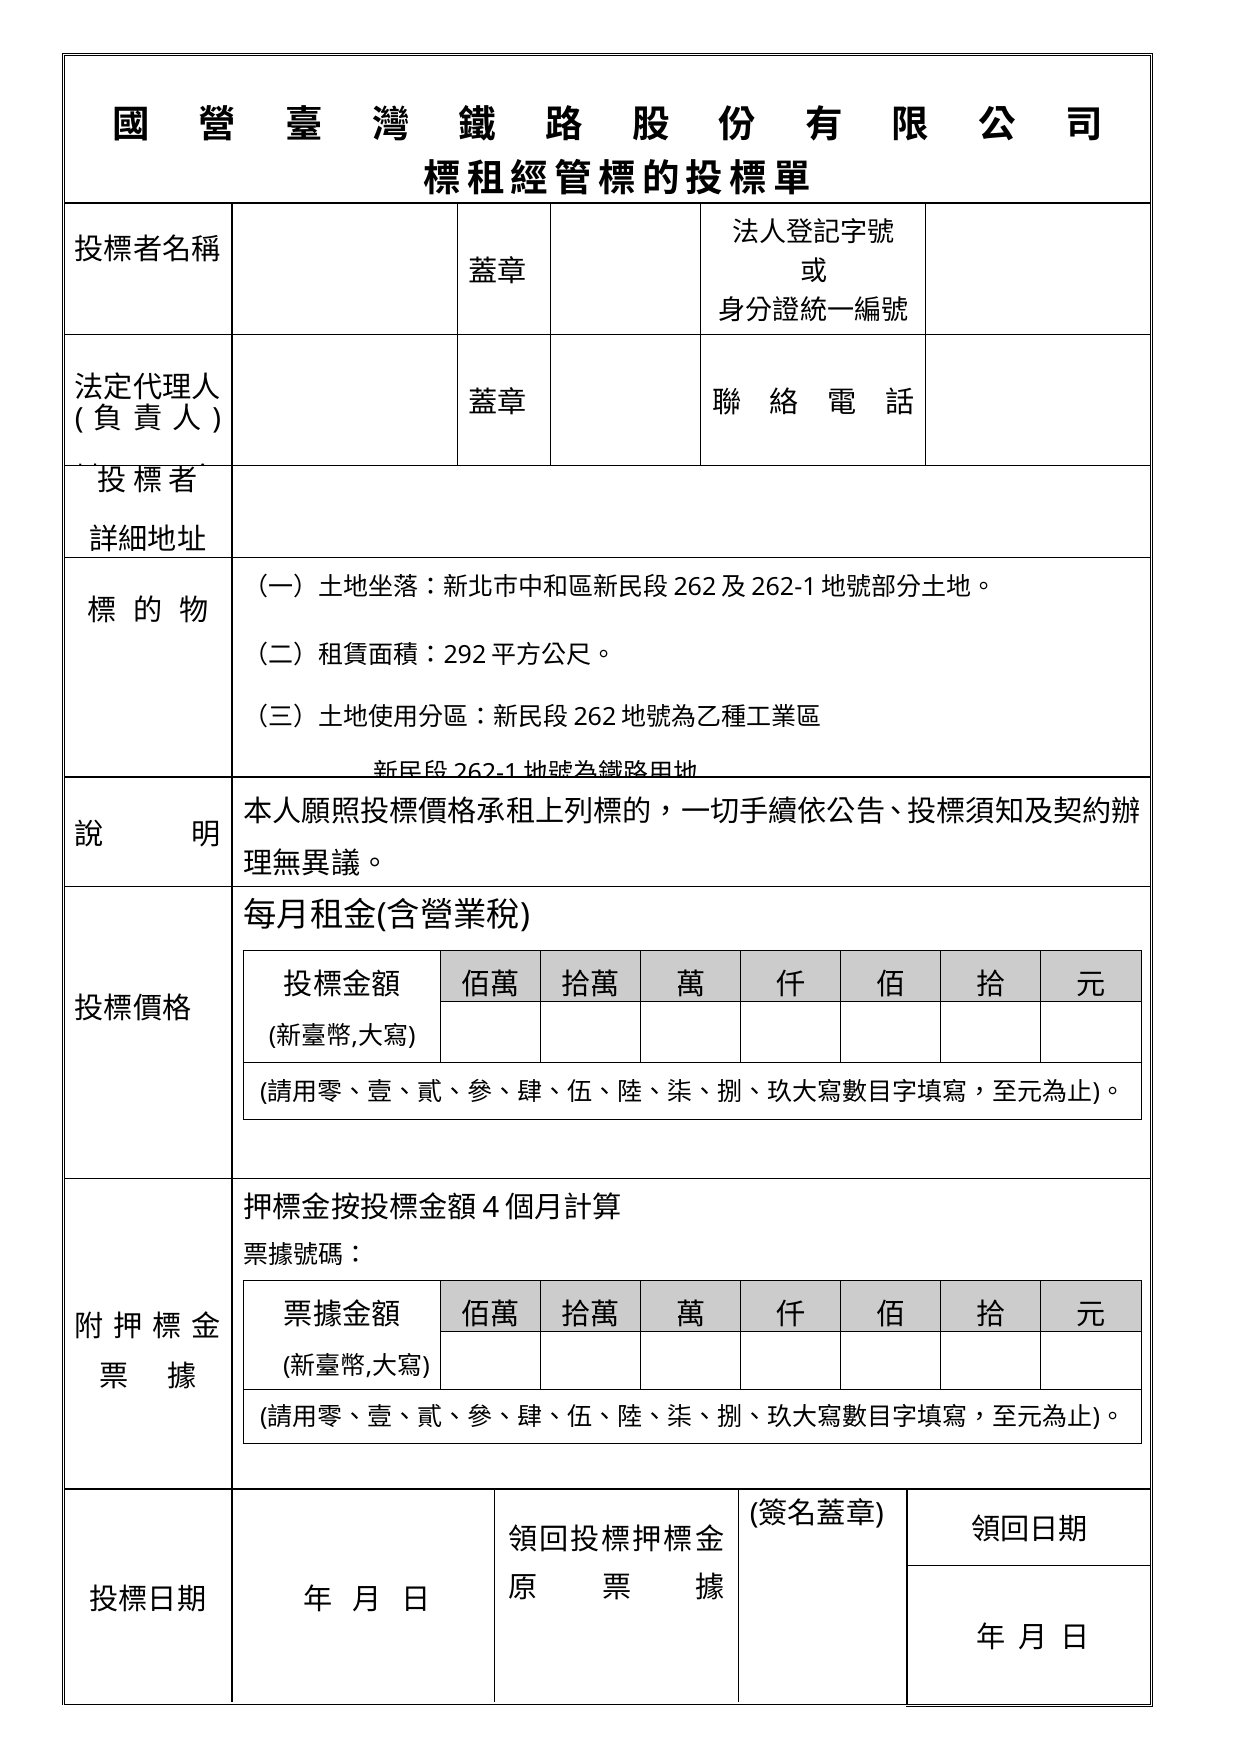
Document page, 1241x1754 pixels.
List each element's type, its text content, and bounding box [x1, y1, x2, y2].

table_cell [841, 1332, 940, 1389]
table_cell 法定代理人(負責人) 姓名 [65, 335, 231, 464]
table_cell 附押標金 票 據 [65, 1179, 231, 1488]
table_cell 年 月 日 [908, 1566, 1150, 1704]
table_header 佰萬 [441, 1281, 540, 1331]
table_header 元 [1041, 1281, 1141, 1331]
table_cell [441, 1332, 540, 1389]
table_cell [233, 335, 457, 464]
table_cell 聯絡電話 [701, 335, 925, 464]
table_cell [841, 1002, 940, 1062]
table_cell [551, 204, 700, 333]
table_cell (簽名蓋章) [738, 1490, 906, 1704]
table_cell 標的物 [65, 558, 231, 776]
table_header 萬 [641, 1281, 740, 1331]
table_cell [541, 1332, 640, 1389]
table_header 國營臺灣鐵路股份有限公司 標租經管標的投標單 [65, 56, 1150, 202]
table_header 仟 [741, 1281, 840, 1331]
table_cell 投標日期 [65, 1490, 232, 1704]
table_header 拾萬 [541, 951, 640, 1001]
table_cell 投標者名稱 [65, 204, 231, 333]
table_header 佰 [841, 951, 940, 1001]
table_cell 本人願照投標價格承租上列標的，一切手續依公告、投標須知及契約辦理無異議。 [233, 778, 1150, 886]
table_cell [441, 1002, 540, 1062]
table_cell [551, 335, 700, 464]
table_header 佰 [841, 1281, 940, 1331]
table_header 拾 [941, 1281, 1040, 1331]
table_cell 法人登記字號 或 身分證統一編號 [701, 204, 925, 333]
table_cell 投 標 者 詳細地址 [65, 466, 231, 557]
table_cell [641, 1002, 740, 1062]
table_cell 蓋章 [458, 204, 550, 333]
table_cell 領回投標押標金 原票據 [495, 1490, 738, 1704]
table_header 佰萬 [441, 951, 540, 1001]
table_cell [233, 466, 1150, 557]
table_cell (請用零、壹、貳、參、肆、伍、陸、柒、捌、玖大寫數目字填寫，至元為止)。 [244, 1063, 1141, 1119]
table_header 票據金額 (新臺幣,大寫) [244, 1281, 440, 1389]
table_cell （一）土地坐落：新北巿中和區新民段262及262-1地號部分土地。 （二）租賃面積：292平方公尺。 （三）土地使用分區：新民段262地號為乙種工業區 新民段262-1地號為鐵路用地 [233, 558, 1150, 776]
table_cell [741, 1002, 840, 1062]
table_cell 說明 [65, 778, 231, 886]
table_header 元 [1041, 951, 1141, 1001]
table_header 仟 [741, 951, 840, 1001]
table_cell 投標價格 [65, 887, 231, 1177]
table_cell (請用零、壹、貳、參、肆、伍、陸、柒、捌、玖大寫數目字填寫，至元為止)。 [244, 1390, 1141, 1443]
table_cell [1041, 1002, 1141, 1062]
table_cell [941, 1002, 1040, 1062]
table_cell 領回日期 [908, 1490, 1150, 1564]
table_cell [926, 204, 1150, 333]
table_header 拾 [941, 951, 1040, 1001]
table_header 投標金額 (新臺幣,大寫) [244, 951, 440, 1062]
table_cell [641, 1332, 740, 1389]
table_cell 年 月 日 [232, 1490, 494, 1704]
table_cell [541, 1002, 640, 1062]
table_cell [1041, 1332, 1141, 1389]
table_header 拾萬 [541, 1281, 640, 1331]
table_cell [233, 204, 457, 333]
table_cell 蓋章 [458, 335, 550, 464]
table_header 萬 [641, 951, 740, 1001]
table_cell 每月租金(含營業稅) [233, 887, 1150, 1177]
table_cell 押標金按投標金額4個月計算 票據號碼： [233, 1179, 1150, 1488]
table_cell [741, 1332, 840, 1389]
table_cell [941, 1332, 1040, 1389]
table_cell [926, 335, 1150, 464]
